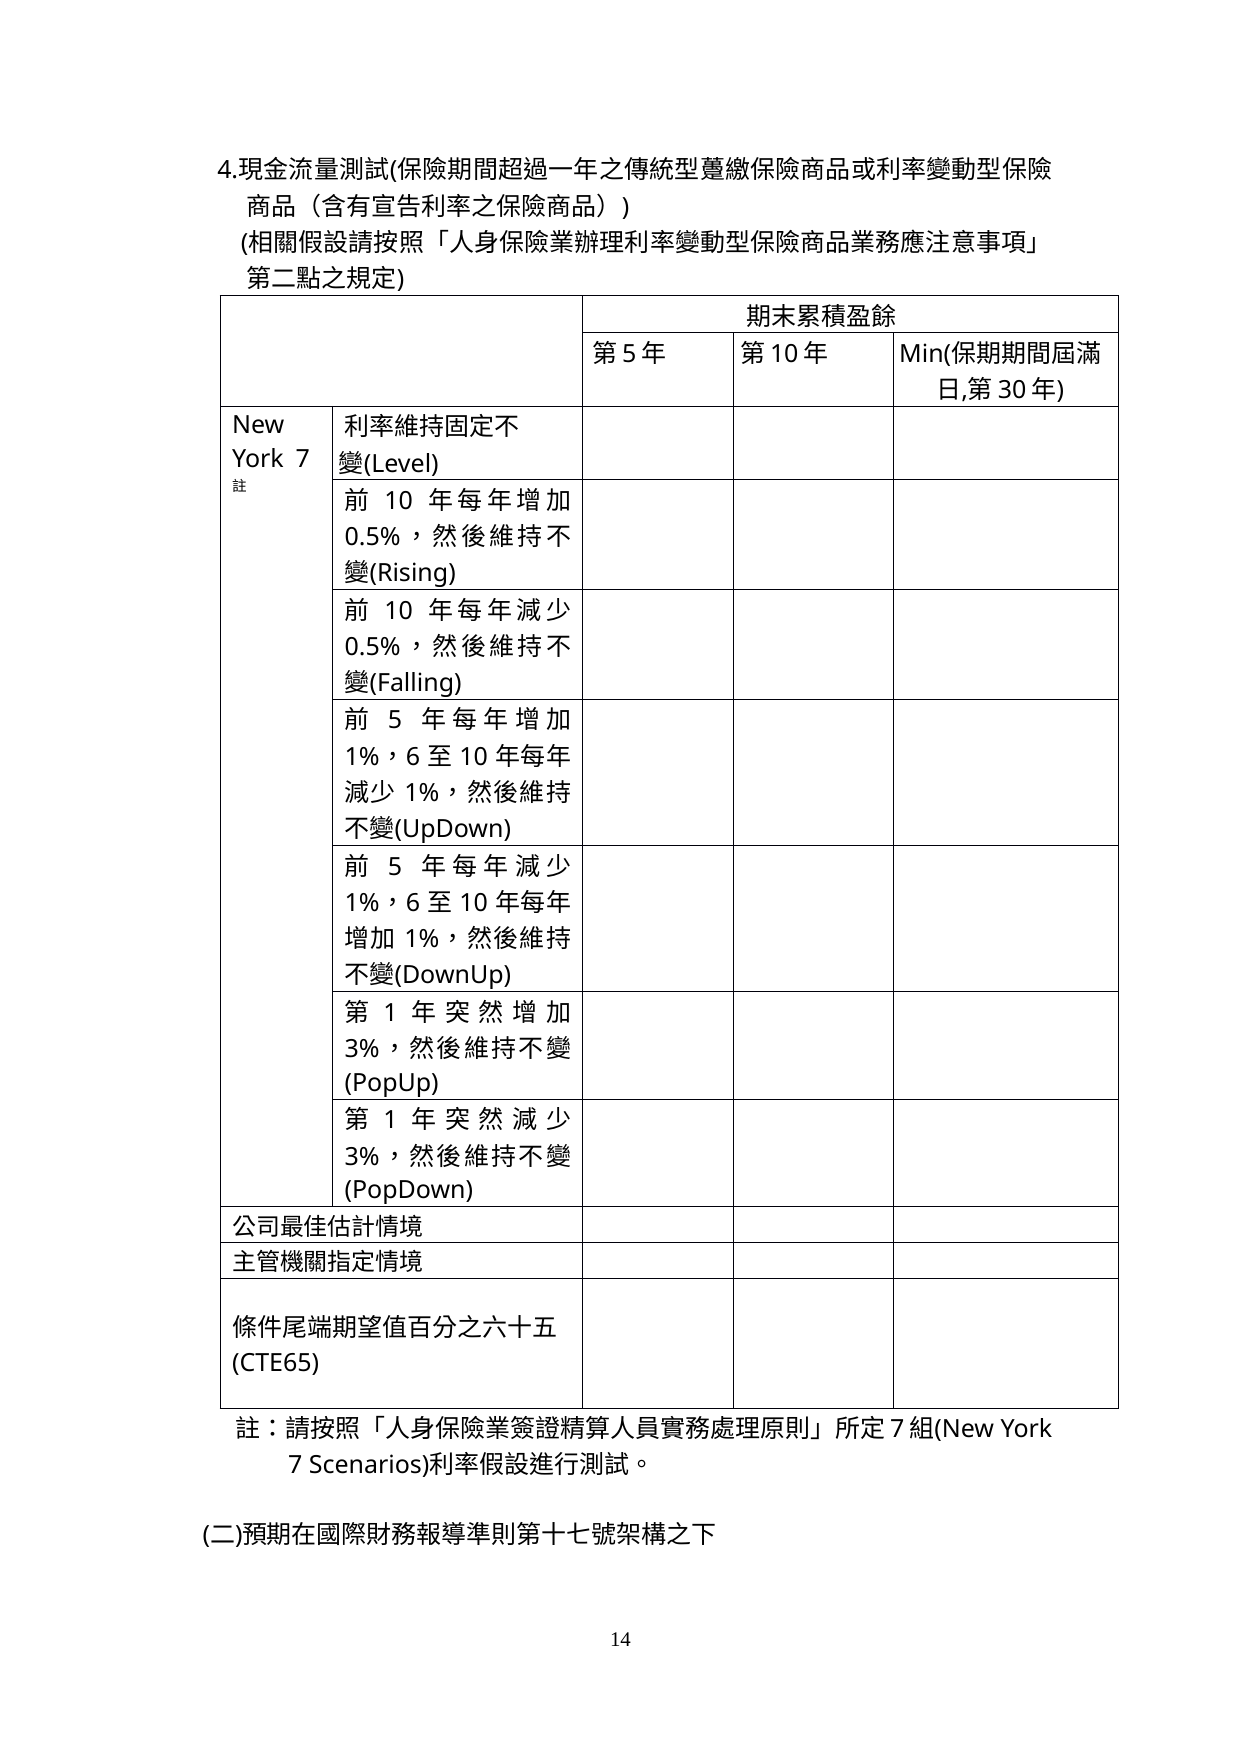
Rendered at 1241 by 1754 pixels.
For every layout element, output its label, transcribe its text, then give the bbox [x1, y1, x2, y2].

table_cell 利率維持固定不 變(Level) [333, 407, 582, 479]
table_cell [583, 1100, 733, 1206]
table_cell [894, 992, 1118, 1099]
table_cell [583, 1243, 733, 1278]
text 註：請按照「人身保險業簽證精算人員實務處理原則」所定7組(New York 7 Scenarios)利率假設進行測試。 [235, 1409, 1053, 1481]
table_cell [734, 590, 893, 699]
table_cell [734, 1279, 893, 1407]
table_cell [583, 407, 733, 479]
table_cell [894, 1279, 1118, 1407]
table_cell [734, 700, 893, 845]
table_cell [583, 1279, 733, 1407]
table_cell 公司最佳估計情境 [221, 1207, 582, 1242]
text 4.現金流量測試(保險期間超過一年之傳統型躉繳保險商品或利率變動型保險商品（含有宣告利率之保險商品）) [217, 150, 1053, 222]
table_cell [583, 480, 733, 589]
table_cell [734, 1243, 893, 1278]
table_cell [734, 846, 893, 991]
table_cell 前 10 年每年增加 0.5%，然後維持不變(Rising) [333, 480, 582, 589]
table_cell 前 5 年每年減少 1%，6 至 10 年每年增加 1%，然後維持不變(DownUp) [333, 846, 582, 991]
table_cell [734, 480, 893, 589]
table_cell Min(保期期間屆滿日,第30年) [894, 333, 1118, 406]
table_cell 條件尾端期望值百分之六十五(CTE65) [221, 1279, 582, 1407]
text (二)預期在國際財務報導準則第十七號架構之下 [187, 1515, 1053, 1551]
table_cell [734, 1207, 893, 1242]
table_cell 前 5 年每年增加 1%，6 至 10 年每年減少 1%，然後維持不變(UpDown) [333, 700, 582, 845]
table_cell [583, 1207, 733, 1242]
table_header [221, 296, 582, 406]
table_header 期末累積盈餘 [583, 296, 1118, 332]
table_cell [894, 1100, 1118, 1206]
table_cell [583, 700, 733, 845]
table_cell 第1年突然增加 3%，然後維持不變(PopUp) [333, 992, 582, 1099]
table_cell [894, 480, 1118, 589]
table_cell [894, 590, 1118, 699]
text (相關假設請按照「人身保險業辦理利率變動型保險商品業務應注意事項」第二點之規定) [241, 222, 1053, 295]
table_cell [583, 846, 733, 991]
table_cell 第1年突然減少 3%，然後維持不變(PopDown) [333, 1100, 582, 1206]
table_cell [583, 992, 733, 1099]
table_cell [894, 700, 1118, 845]
table_cell [734, 407, 893, 479]
table_cell [894, 846, 1118, 991]
table_cell 主管機關指定情境 [221, 1243, 582, 1278]
table_cell 第5年 [583, 333, 733, 406]
table_cell New York 7註 [221, 407, 332, 1206]
table_cell [894, 1243, 1118, 1278]
table_cell 第10年 [734, 333, 893, 406]
table_cell [734, 1100, 893, 1206]
table_cell [734, 992, 893, 1099]
table_cell [894, 407, 1118, 479]
table_cell [583, 590, 733, 699]
table_cell 前 10 年每年減少 0.5%，然後維持不變(Falling) [333, 590, 582, 699]
table_cell [894, 1207, 1118, 1242]
